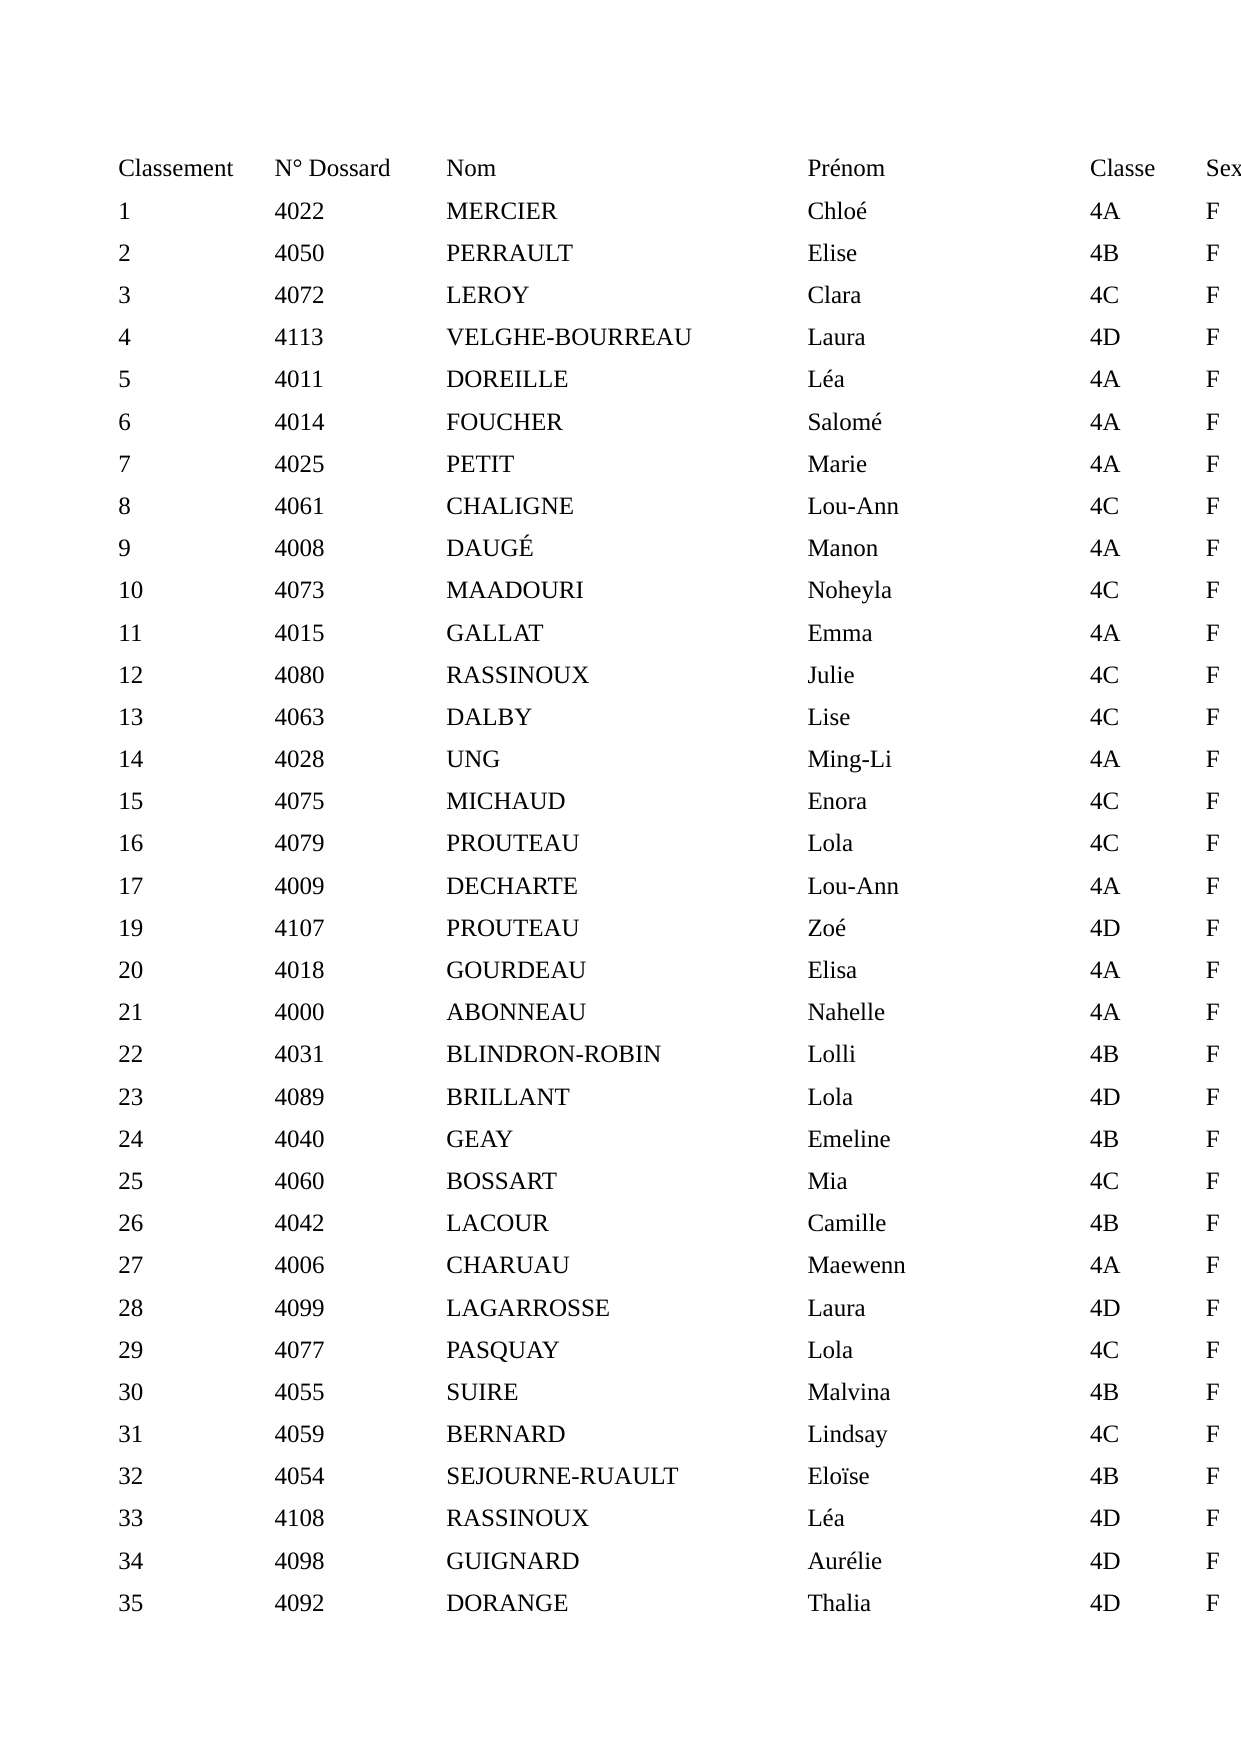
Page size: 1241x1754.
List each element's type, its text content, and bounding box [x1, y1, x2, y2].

table_cell 24 [118, 1117, 274, 1159]
table_cell F [1206, 400, 1240, 442]
table_cell F [1206, 738, 1240, 780]
table_cell F [1206, 442, 1240, 484]
table_cell 4B [1090, 1117, 1206, 1159]
table_cell Elisa [807, 949, 1090, 991]
table_cell Emeline [807, 1117, 1090, 1159]
table_cell 4A [1090, 1244, 1206, 1286]
table_cell 6 [118, 400, 274, 442]
table_cell PASQUAY [446, 1328, 807, 1370]
table_cell Laura [807, 316, 1090, 358]
table_cell 34 [118, 1539, 274, 1581]
table_cell 4000 [274, 991, 446, 1033]
table_cell UNG [446, 738, 807, 780]
table_cell Zoé [807, 906, 1090, 948]
table_cell CHALIGNE [446, 484, 807, 527]
table_cell 4A [1090, 611, 1206, 653]
table_cell GUIGNARD [446, 1539, 807, 1581]
table_cell Salomé [807, 400, 1090, 442]
table_cell F [1206, 611, 1240, 653]
table_cell F [1206, 906, 1240, 948]
table_cell 4B [1090, 231, 1206, 273]
table_cell 4D [1090, 316, 1206, 358]
table_cell F [1206, 1497, 1240, 1539]
table_cell Chloé [807, 189, 1090, 231]
table_cell GALLAT [446, 611, 807, 653]
table_cell MICHAUD [446, 780, 807, 822]
table_cell 4C [1090, 1413, 1206, 1455]
table_cell 4108 [274, 1497, 446, 1539]
table_cell 4B [1090, 1202, 1206, 1244]
table_cell 2 [118, 231, 274, 273]
table_cell 4 [118, 316, 274, 358]
table_cell F [1206, 1286, 1240, 1328]
table_cell MAADOURI [446, 569, 807, 611]
table_cell 3 [118, 274, 274, 316]
table_cell 4079 [274, 822, 446, 864]
table_cell F [1206, 189, 1240, 231]
table_cell 4C [1090, 1159, 1206, 1202]
table_cell F [1206, 1033, 1240, 1075]
table_cell 4C [1090, 780, 1206, 822]
table_cell 4099 [274, 1286, 446, 1328]
table_cell 4040 [274, 1117, 446, 1159]
table_cell SEJOURNE-RUAULT [446, 1455, 807, 1497]
table_cell LEROY [446, 274, 807, 316]
table_cell 30 [118, 1370, 274, 1412]
table_cell Aurélie [807, 1539, 1090, 1581]
table_cell PERRAULT [446, 231, 807, 273]
table_cell 4A [1090, 527, 1206, 569]
table_cell 32 [118, 1455, 274, 1497]
table_cell 4011 [274, 358, 446, 400]
table_cell 4D [1090, 1581, 1206, 1623]
table_cell DOREILLE [446, 358, 807, 400]
table_cell 1 [118, 189, 274, 231]
table_cell 4054 [274, 1455, 446, 1497]
table_cell Maewenn [807, 1244, 1090, 1286]
table_cell F [1206, 653, 1240, 695]
table_cell 4080 [274, 653, 446, 695]
table_cell 4061 [274, 484, 446, 527]
table_cell F [1206, 1328, 1240, 1370]
table_cell F [1206, 1581, 1240, 1623]
table_cell 4A [1090, 991, 1206, 1033]
table_cell 4092 [274, 1581, 446, 1623]
table_cell 4006 [274, 1244, 446, 1286]
table_cell 19 [118, 906, 274, 948]
table_cell F [1206, 1159, 1240, 1202]
table_cell 4B [1090, 1370, 1206, 1412]
table_cell 4C [1090, 484, 1206, 527]
table_cell F [1206, 316, 1240, 358]
table_cell LACOUR [446, 1202, 807, 1244]
table_cell RASSINOUX [446, 1497, 807, 1539]
table_cell Elise [807, 231, 1090, 273]
table_cell VELGHE-BOURREAU [446, 316, 807, 358]
table_cell 4025 [274, 442, 446, 484]
table_cell 4A [1090, 400, 1206, 442]
table_cell GEAY [446, 1117, 807, 1159]
table_cell 29 [118, 1328, 274, 1370]
table_cell 4A [1090, 442, 1206, 484]
table_cell 4D [1090, 1539, 1206, 1581]
table_cell F [1206, 1202, 1240, 1244]
table_cell Thalia [807, 1581, 1090, 1623]
table_cell DAUGÉ [446, 527, 807, 569]
table_cell 4C [1090, 822, 1206, 864]
table_cell Laura [807, 1286, 1090, 1328]
table_cell F [1206, 1455, 1240, 1497]
table_cell Lola [807, 1075, 1090, 1117]
table_cell Lindsay [807, 1413, 1090, 1455]
table_cell Lise [807, 695, 1090, 737]
table_cell 4022 [274, 189, 446, 231]
table_cell Enora [807, 780, 1090, 822]
table_cell F [1206, 274, 1240, 316]
table_cell Malvina [807, 1370, 1090, 1412]
table_cell F [1206, 780, 1240, 822]
table_cell 9 [118, 527, 274, 569]
table_cell PROUTEAU [446, 906, 807, 948]
table_cell 35 [118, 1581, 274, 1623]
table_cell Emma [807, 611, 1090, 653]
table_cell 14 [118, 738, 274, 780]
table_cell 25 [118, 1159, 274, 1202]
table_cell F [1206, 822, 1240, 864]
table_cell 4B [1090, 1033, 1206, 1075]
table_cell 4015 [274, 611, 446, 653]
table_header Classement [118, 147, 274, 189]
table_cell 4059 [274, 1413, 446, 1455]
table_cell 4014 [274, 400, 446, 442]
table_cell 4107 [274, 906, 446, 948]
table_header Classe [1090, 147, 1206, 189]
table_cell BLINDRON-ROBIN [446, 1033, 807, 1075]
table_cell 4075 [274, 780, 446, 822]
table_cell Marie [807, 442, 1090, 484]
table_cell 15 [118, 780, 274, 822]
table_cell Léa [807, 358, 1090, 400]
table_cell F [1206, 1244, 1240, 1286]
table_cell F [1206, 864, 1240, 906]
table_cell 11 [118, 611, 274, 653]
table_header Sexe [1206, 147, 1240, 189]
table_cell 23 [118, 1075, 274, 1117]
table_cell BRILLANT [446, 1075, 807, 1117]
table_cell F [1206, 527, 1240, 569]
table_cell Lou-Ann [807, 864, 1090, 906]
table_cell F [1206, 1413, 1240, 1455]
table_cell 4D [1090, 1286, 1206, 1328]
table_cell Lola [807, 1328, 1090, 1370]
table_cell 27 [118, 1244, 274, 1286]
table_cell 4028 [274, 738, 446, 780]
table_cell 21 [118, 991, 274, 1033]
table_cell Mia [807, 1159, 1090, 1202]
table_header Nom [446, 147, 807, 189]
table_cell 16 [118, 822, 274, 864]
table_cell 4072 [274, 274, 446, 316]
table_cell FOUCHER [446, 400, 807, 442]
table_cell 33 [118, 1497, 274, 1539]
table_cell Lola [807, 822, 1090, 864]
table_cell 26 [118, 1202, 274, 1244]
table_cell 4C [1090, 1328, 1206, 1370]
table_cell 20 [118, 949, 274, 991]
table_cell BOSSART [446, 1159, 807, 1202]
table_cell Manon [807, 527, 1090, 569]
table_cell F [1206, 484, 1240, 527]
table_cell PETIT [446, 442, 807, 484]
table_cell 12 [118, 653, 274, 695]
table_cell 4A [1090, 189, 1206, 231]
table_cell LAGARROSSE [446, 1286, 807, 1328]
table_cell F [1206, 1539, 1240, 1581]
table_cell 4C [1090, 274, 1206, 316]
table_cell F [1206, 231, 1240, 273]
table_cell Clara [807, 274, 1090, 316]
table_cell 4A [1090, 949, 1206, 991]
table_cell 13 [118, 695, 274, 737]
table_cell 4098 [274, 1539, 446, 1581]
table_cell Camille [807, 1202, 1090, 1244]
table_cell DORANGE [446, 1581, 807, 1623]
table_cell F [1206, 695, 1240, 737]
table_cell Nahelle [807, 991, 1090, 1033]
table_cell Léa [807, 1497, 1090, 1539]
table_cell SUIRE [446, 1370, 807, 1412]
table_cell 4A [1090, 738, 1206, 780]
table_cell 4D [1090, 1075, 1206, 1117]
table_cell BERNARD [446, 1413, 807, 1455]
table_cell 17 [118, 864, 274, 906]
table_cell 4031 [274, 1033, 446, 1075]
table_cell PROUTEAU [446, 822, 807, 864]
table_cell Noheyla [807, 569, 1090, 611]
table_cell 4055 [274, 1370, 446, 1412]
table_cell 4C [1090, 569, 1206, 611]
table_cell 4C [1090, 653, 1206, 695]
table_cell 4A [1090, 864, 1206, 906]
table_cell Ming-Li [807, 738, 1090, 780]
table_cell DECHARTE [446, 864, 807, 906]
table_cell 4009 [274, 864, 446, 906]
table_cell 5 [118, 358, 274, 400]
table_cell 4050 [274, 231, 446, 273]
table_cell F [1206, 358, 1240, 400]
table_cell GOURDEAU [446, 949, 807, 991]
table_cell 4018 [274, 949, 446, 991]
table_header Prénom [807, 147, 1090, 189]
table_cell 4C [1090, 695, 1206, 737]
table_cell 28 [118, 1286, 274, 1328]
table_cell 4008 [274, 527, 446, 569]
table_cell F [1206, 1370, 1240, 1412]
table_cell F [1206, 569, 1240, 611]
table_cell 4A [1090, 358, 1206, 400]
table_cell 4B [1090, 1455, 1206, 1497]
table_cell 22 [118, 1033, 274, 1075]
table_cell 4113 [274, 316, 446, 358]
table_cell Lou-Ann [807, 484, 1090, 527]
table_cell 4D [1090, 906, 1206, 948]
table_cell F [1206, 949, 1240, 991]
table_cell 10 [118, 569, 274, 611]
table_cell 4073 [274, 569, 446, 611]
table_cell 31 [118, 1413, 274, 1455]
table_cell ABONNEAU [446, 991, 807, 1033]
table_cell F [1206, 991, 1240, 1033]
table_cell Julie [807, 653, 1090, 695]
table_cell 4042 [274, 1202, 446, 1244]
table_cell 4060 [274, 1159, 446, 1202]
table_cell Lolli [807, 1033, 1090, 1075]
table_cell CHARUAU [446, 1244, 807, 1286]
table_cell 7 [118, 442, 274, 484]
table_cell MERCIER [446, 189, 807, 231]
table_cell F [1206, 1117, 1240, 1159]
table_cell RASSINOUX [446, 653, 807, 695]
table_cell Eloïse [807, 1455, 1090, 1497]
table_cell 4089 [274, 1075, 446, 1117]
table_cell 4063 [274, 695, 446, 737]
table_cell 4077 [274, 1328, 446, 1370]
table_cell 8 [118, 484, 274, 527]
table_cell DALBY [446, 695, 807, 737]
table_cell F [1206, 1075, 1240, 1117]
table_header N° Dossard [274, 147, 446, 189]
table_cell 4D [1090, 1497, 1206, 1539]
